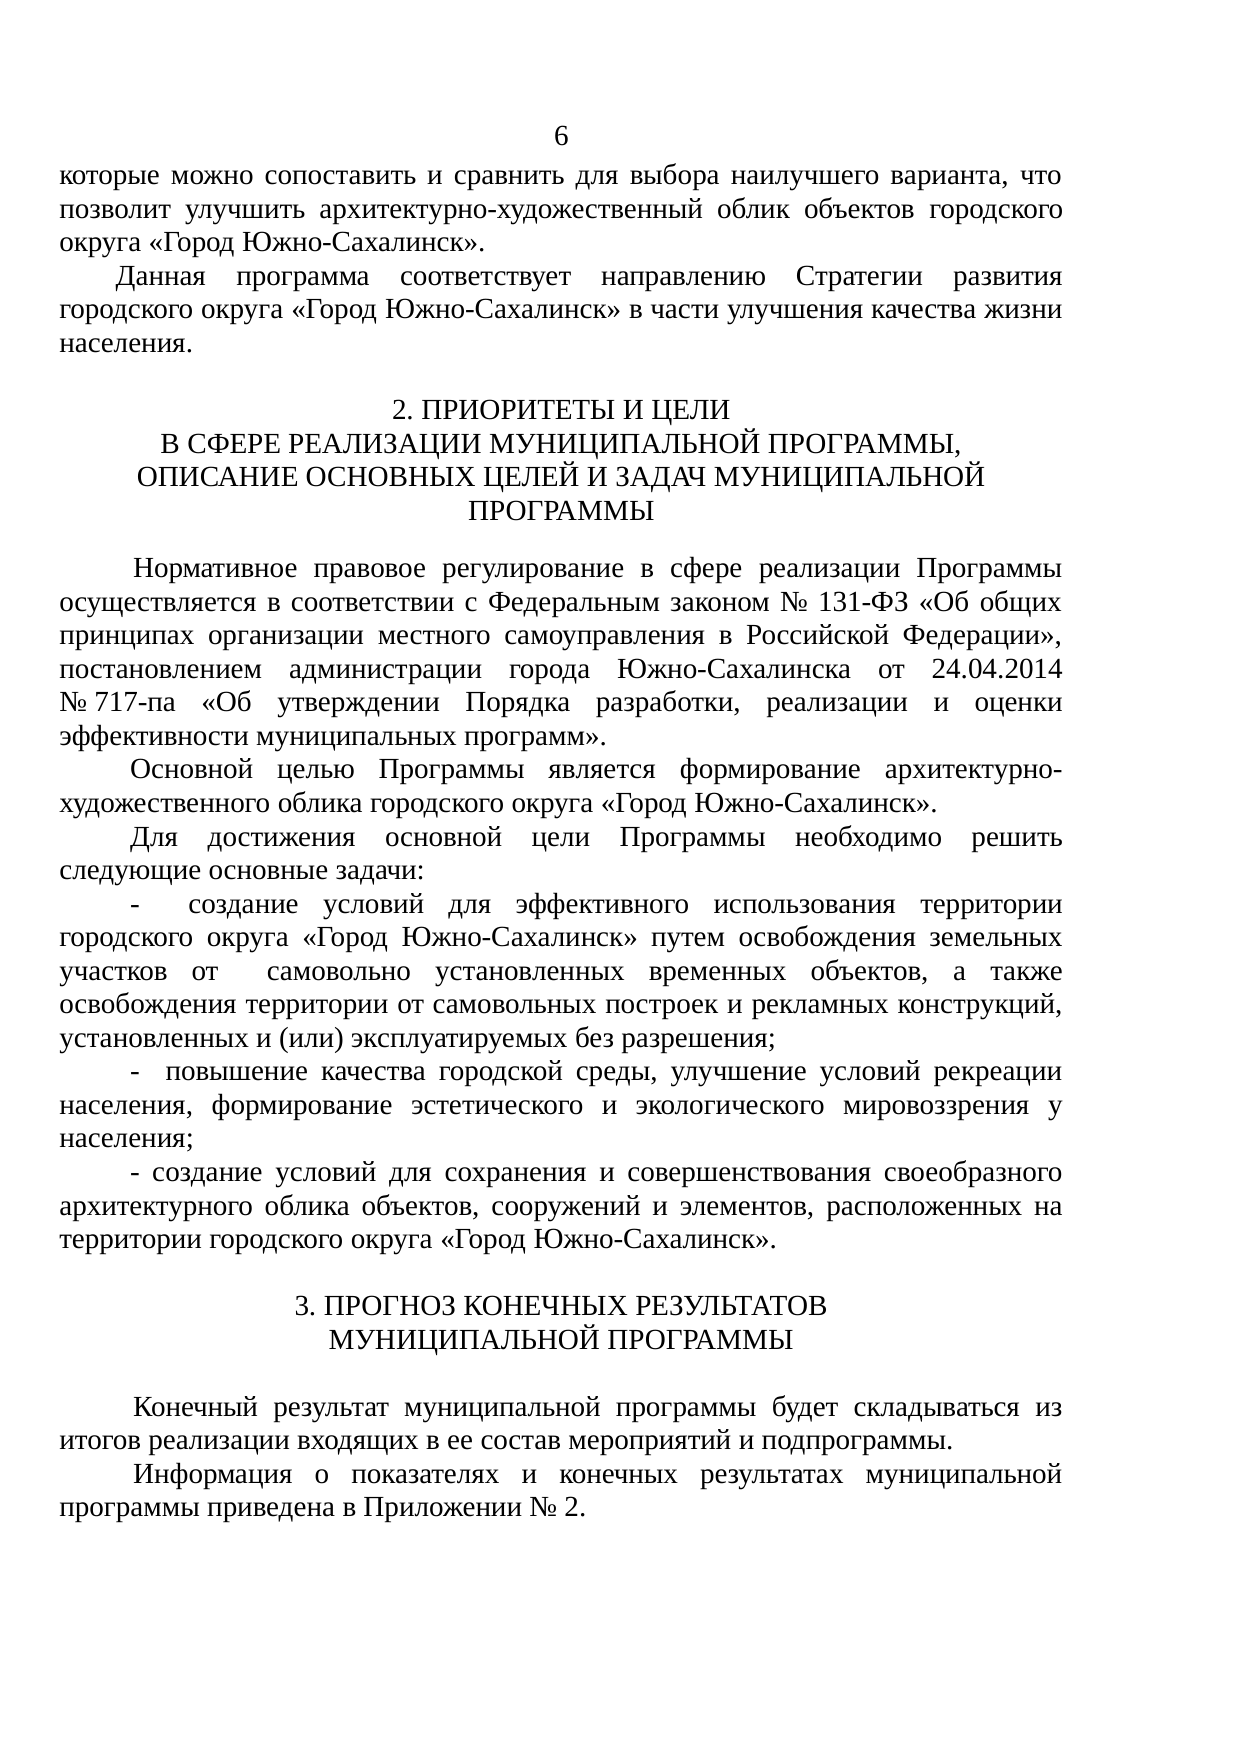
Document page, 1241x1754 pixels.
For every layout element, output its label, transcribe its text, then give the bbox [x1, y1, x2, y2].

text 2. ПРИОРИТЕТЫ И ЦЕЛИ [59, 392, 1063, 426]
text 3. ПРОГНОЗ КОНЕЧНЫХ РЕЗУЛЬТАТОВ [59, 1288, 1063, 1322]
text которые можно сопоставить и сравнить для выбора наилучшего варианта, что позволит улучшить архитектурно-художественный облик объектов городского округа «Город Южно-Сахалинск». [59, 158, 1063, 258]
text Нормативное правовое регулирование в сфере реализации Программы осуществляется в соответствии с Федеральным законом № 131-ФЗ «Об общих принципах организации местного самоуправления в Российской Федерации», постановлением администрации города Южно-Сахалинска от 24.04.2014 № 717-па «Об утверждении Порядка разработки, реализации и оценки эффективности муниципальных программ». [59, 551, 1063, 752]
text Для достижения основной цели Программы необходимо решить следующие основные задачи: [59, 819, 1063, 886]
text - повышение качества городской среды, улучшение условий рекреации населения, формирование эстетического и экологического мировоззрения у населения; [59, 1054, 1063, 1154]
text Информация о показателях и конечных результатах муниципальной программы приведена в Приложении № 2. [59, 1456, 1063, 1523]
text В СФЕРЕ РЕАЛИЗАЦИИ МУНИЦИПАЛЬНОЙ ПРОГРАММЫ, [59, 426, 1063, 459]
text ОПИСАНИЕ ОСНОВНЫХ ЦЕЛЕЙ И ЗАДАЧ МУНИЦИПАЛЬНОЙ ПРОГРАММЫ [59, 459, 1063, 527]
text - создание условий для эффективного использования территории городского округа «Город Южно-Сахалинск» путем освобождения земельных участков от самовольно установленных временных объектов, а также освобождения территории от самовольных построек и рекламных конструкций, установленных и (или) эксплуатируемых без разрешения; [59, 886, 1063, 1054]
text МУНИЦИПАЛЬНОЙ ПРОГРАММЫ [59, 1322, 1063, 1356]
text Основной целью Программы является формирование архитектурно-художественного облика городского округа «Город Южно-Сахалинск». [59, 752, 1063, 819]
text - создание условий для сохранения и совершенствования своеобразного архитектурного облика объектов, сооружений и элементов, расположенных на территории городского округа «Город Южно-Сахалинск». [59, 1154, 1063, 1255]
text Данная программа соответствует направлению Стратегии развития городского округа «Город Южно-Сахалинск» в части улучшения качества жизни населения. [59, 258, 1063, 359]
text Конечный результат муниципальной программы будет складываться из итогов реализации входящих в ее состав мероприятий и подпрограммы. [59, 1389, 1063, 1456]
